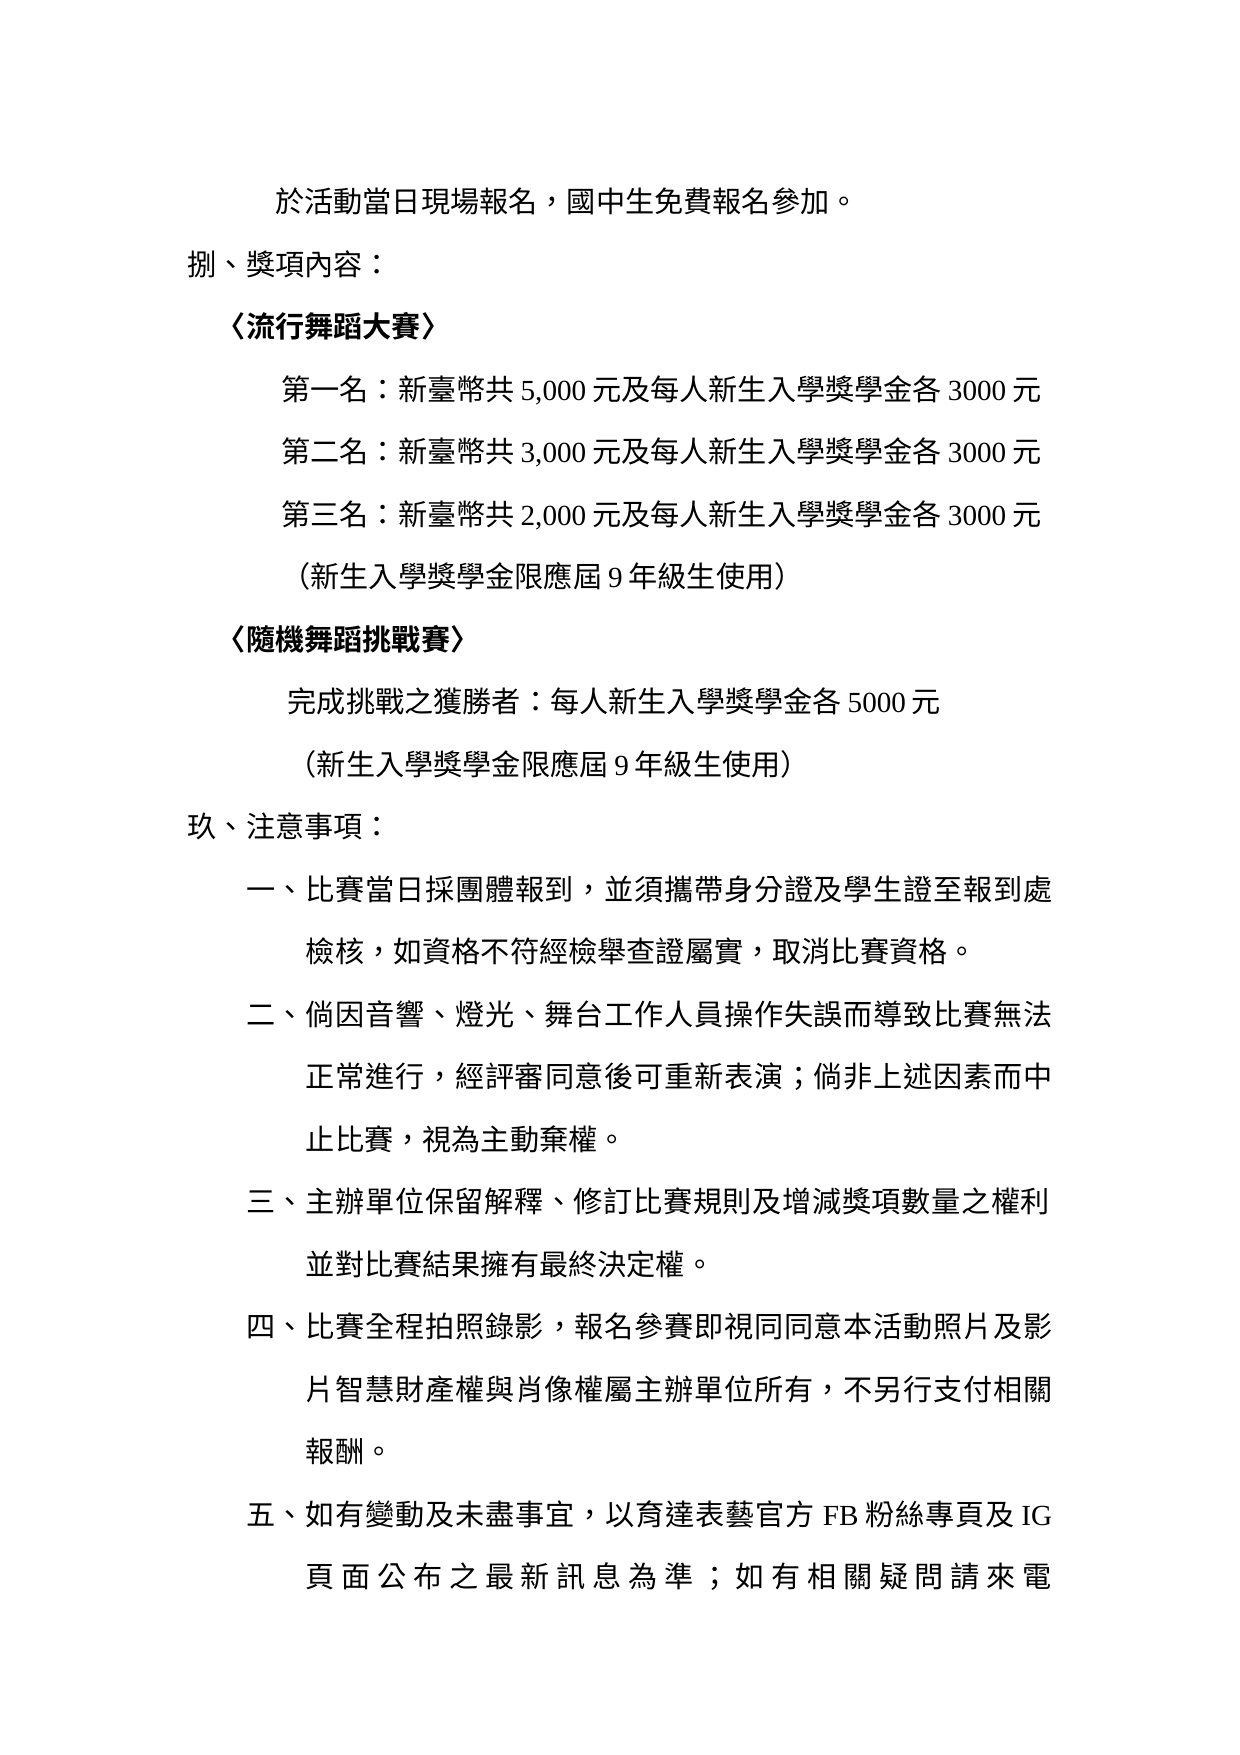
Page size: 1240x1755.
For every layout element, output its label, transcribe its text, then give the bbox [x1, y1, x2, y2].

text 完成挑戰之獲勝者：每人新生入學獎學金各5000元 [223, 658, 1052, 721]
text 第三名：新臺幣共2,000元及每人新生入學獎學金各3000元 [217, 471, 1052, 533]
text 三、 主辦單位保留解釋、修訂比賽規則及增減獎項數量之權利，並對比賽結果擁有最終決定權。 [246, 1158, 1052, 1283]
text 於活動當日現場報名，國中生免費報名參加。 [187, 158, 1052, 221]
text 四、 比賽全程拍照錄影，報名參賽即視同同意本活動照片及影片智慧財產權與肖像權屬主辦單位所有，不另行支付相關報酬。 [246, 1283, 1052, 1471]
text （新生入學獎學金限應屆9年級生使用） [223, 721, 1052, 783]
text 二、 倘因音響、燈光、舞台工作人員操作失誤而導致比賽無法正常進行，經評審同意後可重新表演；倘非上述因素而中止比賽，視為主動棄權。 [246, 971, 1052, 1158]
text 〈隨機舞蹈挑戰賽〉 [187, 596, 1052, 658]
text 〈流行舞蹈大賽〉 [187, 283, 1052, 346]
text 第二名：新臺幣共3,000元及每人新生入學獎學金各3000元 [217, 408, 1052, 471]
text （新生入學獎學金限應屆9年級生使用） [217, 533, 1052, 596]
text 玖、注意事項： [187, 783, 1052, 846]
text 第一名：新臺幣共5,000元及每人新生入學獎學金各3000元 [217, 346, 1052, 408]
text 一、 比賽當日採團體報到，並須攜帶身分證及學生證至報到處檢核，如資格不符經檢舉查證屬實，取消比賽資格。 [246, 846, 1052, 971]
text 五、 如有變動及未盡事宜，以育達表藝官方FB粉絲專頁及IG頁面公布之最新訊息為準；如有相關疑問請來電 [246, 1471, 1052, 1596]
text 捌、獎項內容： [187, 221, 1052, 283]
